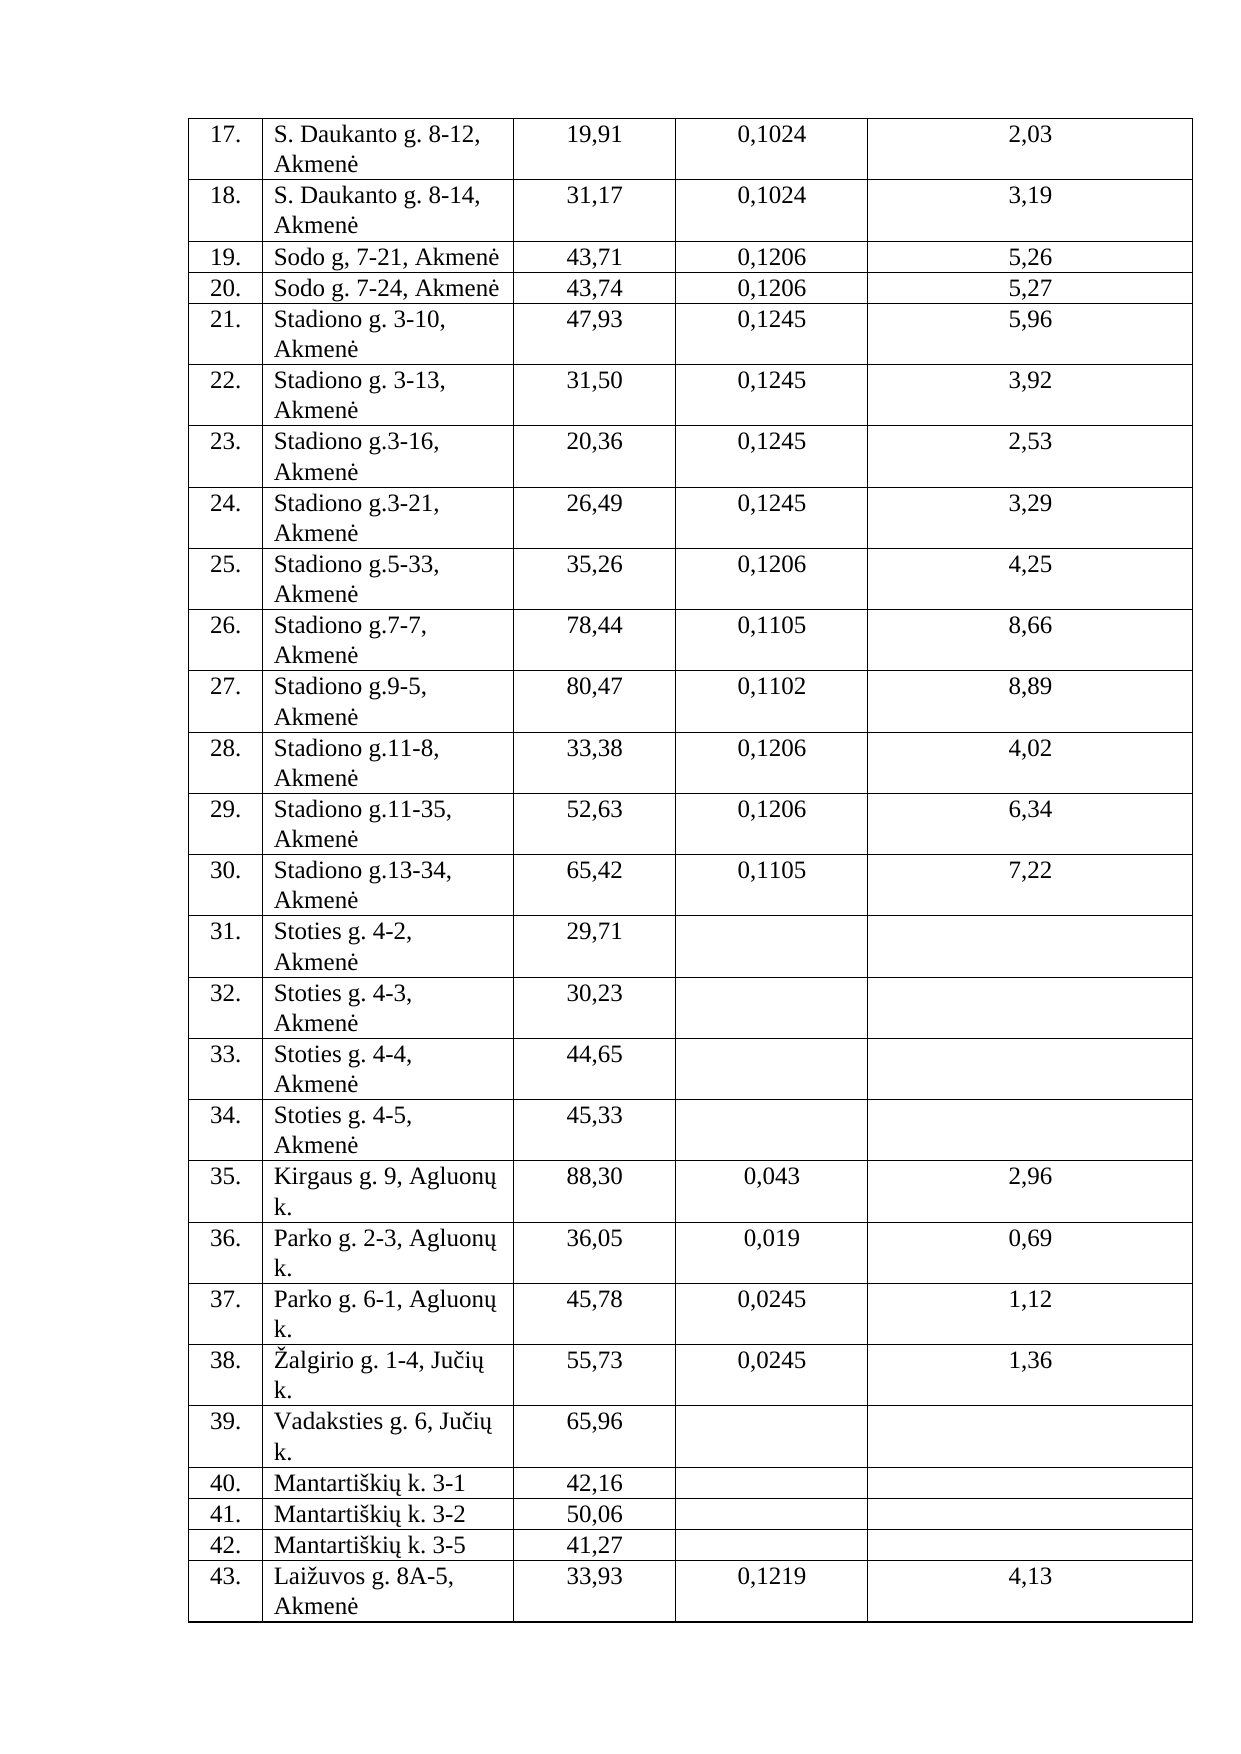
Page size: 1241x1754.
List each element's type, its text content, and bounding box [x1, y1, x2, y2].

table_cell [868, 1530, 1192, 1560]
table_cell 19. [189, 242, 262, 272]
table_cell 52,63 [514, 794, 675, 854]
table_cell Stadiono g.7-7, Akmenė [263, 610, 513, 670]
table_cell 26. [189, 610, 262, 670]
table_cell 50,06 [514, 1499, 675, 1529]
table_cell 65,42 [514, 855, 675, 915]
table_cell 35,26 [514, 549, 675, 609]
table_cell 28. [189, 733, 262, 793]
table_cell 5,27 [868, 273, 1192, 303]
table_cell 6,34 [868, 794, 1192, 854]
table_cell Stoties g. 4-5, Akmenė [263, 1100, 513, 1160]
table_cell 30,23 [514, 978, 675, 1038]
table_cell 0,69 [868, 1223, 1192, 1283]
table_cell 4,02 [868, 733, 1192, 793]
table_cell 25. [189, 549, 262, 609]
table_cell 39. [189, 1406, 262, 1467]
table_cell Sodo g, 7-21, Akmenė [263, 242, 513, 272]
table_cell [676, 1100, 867, 1160]
table_cell 0,1206 [676, 549, 867, 609]
table_cell 0,043 [676, 1161, 867, 1222]
table_cell Stadiono g.13-34, Akmenė [263, 855, 513, 915]
table_cell 0,1206 [676, 733, 867, 793]
table_cell [676, 1039, 867, 1099]
table_cell 30. [189, 855, 262, 915]
table_cell Mantartiškių k. 3-2 [263, 1499, 513, 1529]
table_cell 0,1245 [676, 426, 867, 487]
table_cell 1,36 [868, 1345, 1192, 1405]
table_cell 45,78 [514, 1284, 675, 1344]
table_cell 0,1245 [676, 304, 867, 364]
table_cell Stadiono g.11-35, Akmenė [263, 794, 513, 854]
table_cell 2,96 [868, 1161, 1192, 1222]
table_cell [676, 1499, 867, 1529]
table_cell 19,91 [514, 119, 675, 179]
table_cell S. Daukanto g. 8-14, Akmenė [263, 180, 513, 241]
table_cell 2,53 [868, 426, 1192, 487]
table_cell 42. [189, 1530, 262, 1560]
table_cell 0,0245 [676, 1345, 867, 1405]
table_cell Parko g. 6-1, Agluonų k. [263, 1284, 513, 1344]
table_cell 4,13 [868, 1561, 1192, 1621]
table_cell [868, 978, 1192, 1038]
table_cell Stadiono g.9-5, Akmenė [263, 671, 513, 732]
table_cell 0,1024 [676, 180, 867, 241]
table_cell 31,17 [514, 180, 675, 241]
table_cell Mantartiškių k. 3-1 [263, 1468, 513, 1498]
table_cell 41. [189, 1499, 262, 1529]
table_cell 0,1206 [676, 794, 867, 854]
table_cell Stadiono g.3-16, Akmenė [263, 426, 513, 487]
table_cell 31,50 [514, 365, 675, 425]
table_cell Stoties g. 4-4, Akmenė [263, 1039, 513, 1099]
table_cell 31. [189, 916, 262, 977]
table_cell [676, 916, 867, 977]
table_cell 3,29 [868, 488, 1192, 548]
table_cell 45,33 [514, 1100, 675, 1160]
table_cell 42,16 [514, 1468, 675, 1498]
table_cell 33. [189, 1039, 262, 1099]
table_cell S. Daukanto g. 8-12, Akmenė [263, 119, 513, 179]
table_cell 0,1245 [676, 488, 867, 548]
table_cell 24. [189, 488, 262, 548]
table_cell 36. [189, 1223, 262, 1283]
table_cell 0,0245 [676, 1284, 867, 1344]
table_cell 0,1219 [676, 1561, 867, 1621]
table_cell 0,1206 [676, 242, 867, 272]
table_cell Stoties g. 4-2, Akmenė [263, 916, 513, 977]
table_cell Stadiono g.11-8, Akmenė [263, 733, 513, 793]
table_cell Sodo g. 7-24, Akmenė [263, 273, 513, 303]
table_cell 43,71 [514, 242, 675, 272]
table_cell 33,38 [514, 733, 675, 793]
table_cell 4,25 [868, 549, 1192, 609]
table_cell 32. [189, 978, 262, 1038]
table_cell [868, 1100, 1192, 1160]
table_cell 8,66 [868, 610, 1192, 670]
table_cell 33,93 [514, 1561, 675, 1621]
table_cell 7,22 [868, 855, 1192, 915]
table_cell Vadaksties g. 6, Jučių k. [263, 1406, 513, 1467]
table_cell 43,74 [514, 273, 675, 303]
table_cell [868, 916, 1192, 977]
table_cell 88,30 [514, 1161, 675, 1222]
table_cell 0,1024 [676, 119, 867, 179]
table_cell 40. [189, 1468, 262, 1498]
table_cell Stoties g. 4-3, Akmenė [263, 978, 513, 1038]
table_cell 65,96 [514, 1406, 675, 1467]
table_cell 43. [189, 1561, 262, 1621]
table_cell 80,47 [514, 671, 675, 732]
table_cell 27. [189, 671, 262, 732]
table_cell 29,71 [514, 916, 675, 977]
table_cell Laižuvos g. 8A-5, Akmenė [263, 1561, 513, 1621]
table_cell 5,26 [868, 242, 1192, 272]
table_cell Žalgirio g. 1-4, Jučių k. [263, 1345, 513, 1405]
table_cell 3,19 [868, 180, 1192, 241]
table_cell Stadiono g.5-33, Akmenė [263, 549, 513, 609]
table_cell [676, 1530, 867, 1560]
table_cell [868, 1499, 1192, 1529]
table_cell 0,1102 [676, 671, 867, 732]
table_cell 5,96 [868, 304, 1192, 364]
table_cell 37. [189, 1284, 262, 1344]
table_cell 18. [189, 180, 262, 241]
table_cell 34. [189, 1100, 262, 1160]
table_cell 47,93 [514, 304, 675, 364]
table_cell 0,1105 [676, 855, 867, 915]
table_cell 0,1105 [676, 610, 867, 670]
table_cell 8,89 [868, 671, 1192, 732]
table_cell 55,73 [514, 1345, 675, 1405]
table_cell 17. [189, 119, 262, 179]
table_cell [676, 1468, 867, 1498]
table_cell 20,36 [514, 426, 675, 487]
table_cell [868, 1468, 1192, 1498]
table_cell 38. [189, 1345, 262, 1405]
table_cell 1,12 [868, 1284, 1192, 1344]
table_cell 41,27 [514, 1530, 675, 1560]
table_cell Kirgaus g. 9, Agluonų k. [263, 1161, 513, 1222]
table_cell 21. [189, 304, 262, 364]
table_cell 23. [189, 426, 262, 487]
table_cell 22. [189, 365, 262, 425]
table_cell 29. [189, 794, 262, 854]
table_cell 44,65 [514, 1039, 675, 1099]
table_cell Stadiono g. 3-13, Akmenė [263, 365, 513, 425]
table_cell 35. [189, 1161, 262, 1222]
table_cell 3,92 [868, 365, 1192, 425]
table_cell 0,1206 [676, 273, 867, 303]
table_cell 2,03 [868, 119, 1192, 179]
table_cell 0,1245 [676, 365, 867, 425]
table_cell 78,44 [514, 610, 675, 670]
table_cell [868, 1406, 1192, 1467]
table_cell [676, 1406, 867, 1467]
table_cell Stadiono g. 3-10, Akmenė [263, 304, 513, 364]
table_cell 20. [189, 273, 262, 303]
table_cell 36,05 [514, 1223, 675, 1283]
table_cell Mantartiškių k. 3-5 [263, 1530, 513, 1560]
table_cell Parko g. 2-3, Agluonų k. [263, 1223, 513, 1283]
table_cell [868, 1039, 1192, 1099]
table_cell [676, 978, 867, 1038]
table_cell Stadiono g.3-21, Akmenė [263, 488, 513, 548]
table_cell 0,019 [676, 1223, 867, 1283]
table_cell 26,49 [514, 488, 675, 548]
